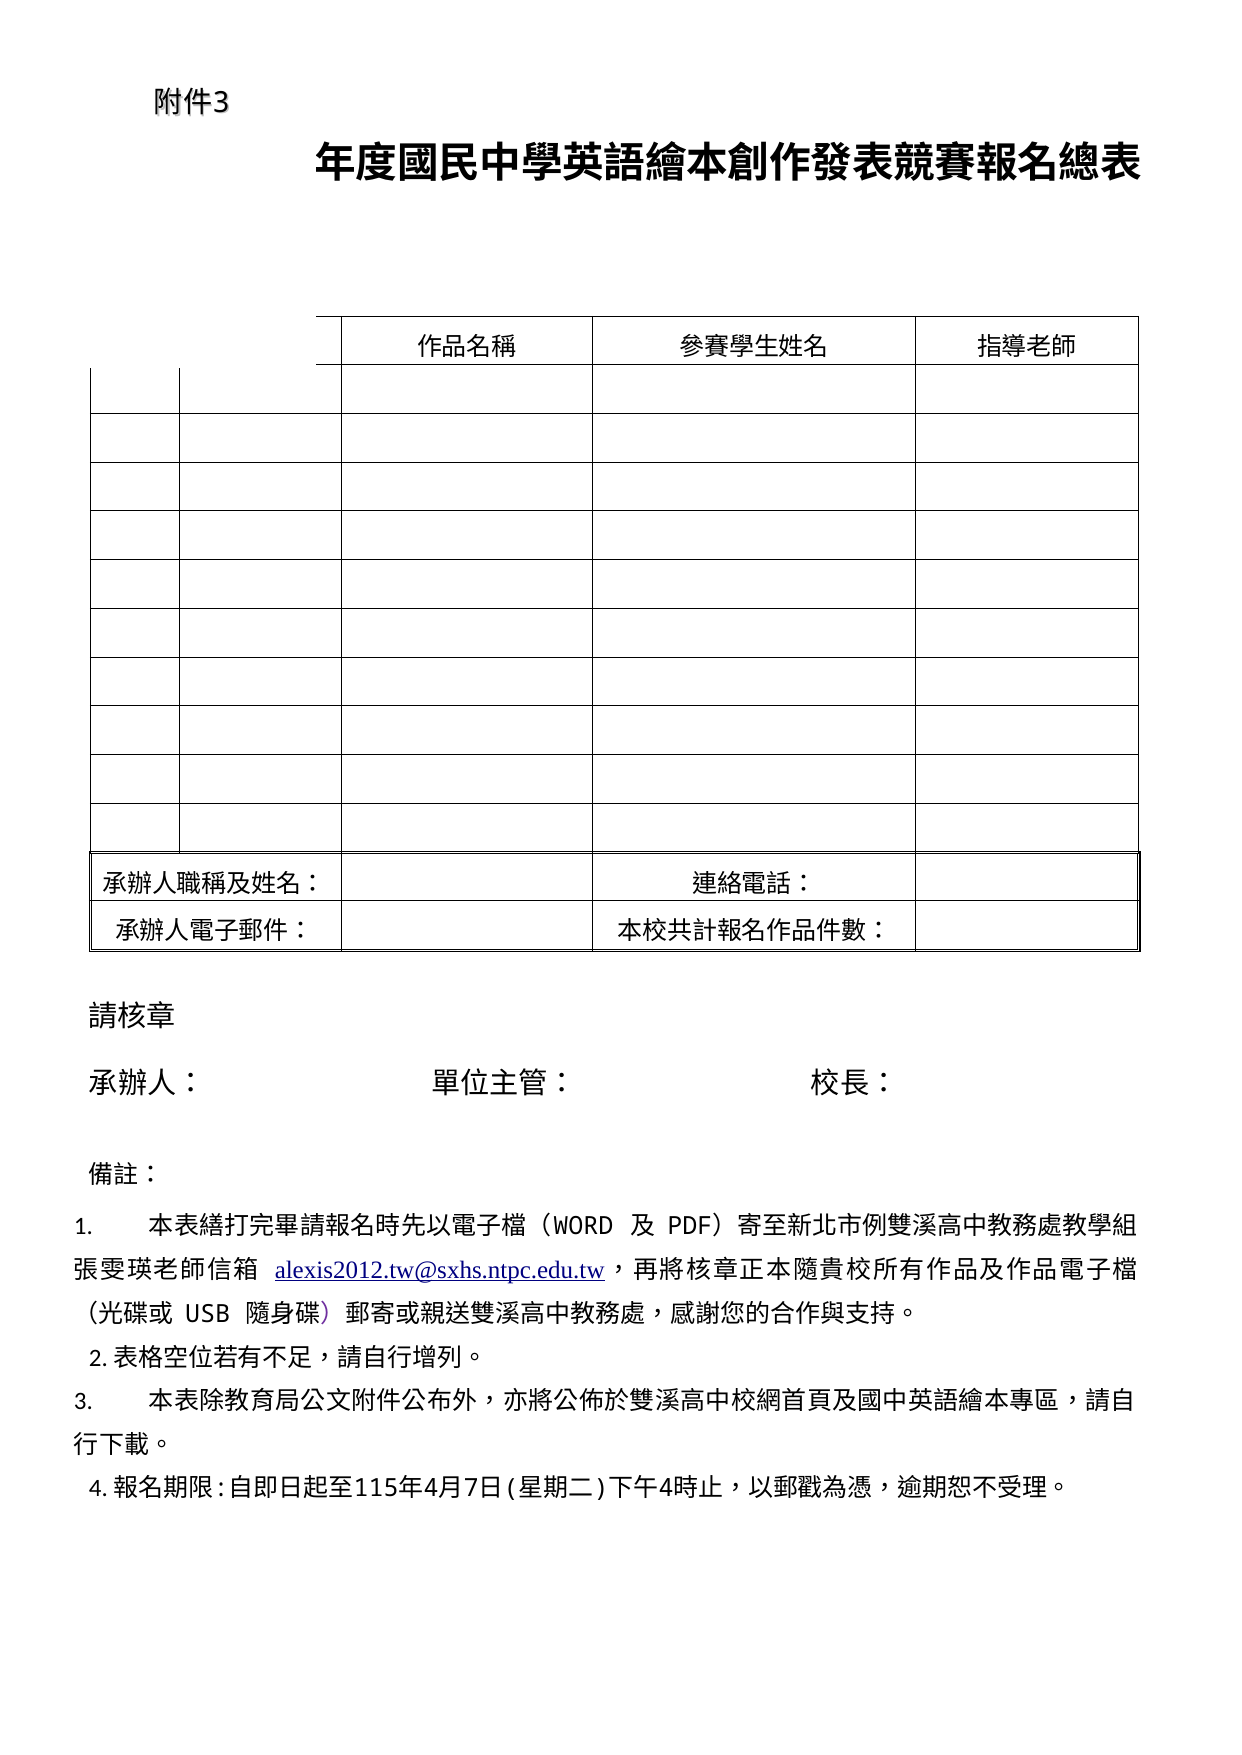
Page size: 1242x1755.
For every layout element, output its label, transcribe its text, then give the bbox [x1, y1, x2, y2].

table_cell [593, 658, 915, 705]
table_cell [91, 414, 179, 462]
table_cell [91, 463, 179, 510]
table_cell [180, 609, 341, 657]
table_cell [916, 804, 1138, 851]
table_cell [593, 511, 915, 559]
subtitle 新北市114學年度國民中學英語繪本創作發表競賽報名總表 [16, 68, 1153, 368]
table_cell [916, 463, 1138, 510]
table_cell [180, 365, 341, 413]
table_cell 承辦人職稱及姓名： [92, 854, 341, 900]
table_cell [180, 804, 341, 851]
table_cell [593, 706, 915, 754]
table_cell [916, 609, 1138, 657]
table_cell [180, 560, 341, 608]
table_cell [916, 365, 1138, 413]
text 附件3 [82, 78, 301, 121]
table_cell [342, 560, 592, 608]
table_cell [91, 804, 179, 851]
table_cell [180, 414, 341, 462]
table_cell [342, 511, 592, 559]
table_cell [916, 414, 1138, 462]
text 請核章 [89, 992, 1153, 1035]
table_cell [342, 804, 592, 851]
table_cell [593, 414, 915, 462]
table_cell 承辦人電子郵件： [92, 901, 341, 949]
table_header 參賽學生姓名 [593, 317, 915, 364]
table_cell [91, 755, 179, 802]
table_cell [342, 854, 592, 900]
list 本表繕打完畢請報名時先以電子檔（WORD 及 PDF）寄至新北市例雙溪高中教務處教學組張雯瑛老師信箱 alexis2012.tw@sxhs.ntpc.edu.tw，再將核章正本隨貴校所有作品及作品電子檔（光碟或 USB 隨身碟）郵寄或親送雙溪高中教務處，感謝您的合作與支持。 [74, 1205, 1139, 1329]
table_cell [180, 511, 341, 559]
table_cell [180, 706, 341, 754]
table_cell [593, 609, 915, 657]
table_cell [342, 463, 592, 510]
table_cell [342, 658, 592, 705]
table_cell [342, 706, 592, 754]
table_header 指導老師 [916, 317, 1138, 364]
table_cell [180, 658, 341, 705]
table_cell [91, 560, 179, 608]
table_cell [342, 414, 592, 462]
table_cell [342, 365, 592, 413]
table_cell [342, 901, 592, 949]
table_cell [916, 854, 1137, 900]
table_header 報名組別 [316, 317, 341, 364]
table_cell [916, 755, 1138, 802]
table_cell [593, 365, 915, 413]
list 表格空位若有不足，請自行增列。 [89, 1337, 1153, 1373]
list 本表除教育局公文附件公布外，亦將公佈於雙溪高中校網首頁及國中英語繪本專區，請自行下載。 [74, 1380, 1139, 1461]
table_cell [91, 368, 179, 413]
table_cell [916, 560, 1138, 608]
table_cell [916, 658, 1138, 705]
table_cell [91, 706, 179, 754]
table_cell [91, 658, 179, 705]
table_header 作品名稱 [342, 317, 592, 364]
table_cell [916, 706, 1138, 754]
table_cell [342, 755, 592, 802]
table_cell [180, 755, 341, 802]
table_cell [91, 511, 179, 559]
table_cell [180, 463, 341, 510]
table_cell [91, 609, 179, 657]
text 承辦人： 單位主管： 校長： [89, 1059, 1153, 1102]
table_cell [593, 804, 915, 851]
list 報名期限:自即日起至115年4月7日(星期二)下午4時止，以郵戳為憑，逾期恕不受理。 [89, 1469, 1153, 1503]
table_cell [593, 755, 915, 802]
text 備註： [89, 1155, 1153, 1191]
subtitle 校名： [316, 259, 1153, 307]
table_cell 連絡電話： [593, 854, 915, 900]
table_cell 本校共計報名作品件數： [593, 901, 915, 949]
table_cell [593, 463, 915, 510]
table_cell [342, 609, 592, 657]
table_cell [916, 901, 1137, 949]
table_cell [593, 560, 915, 608]
table_cell [916, 511, 1138, 559]
